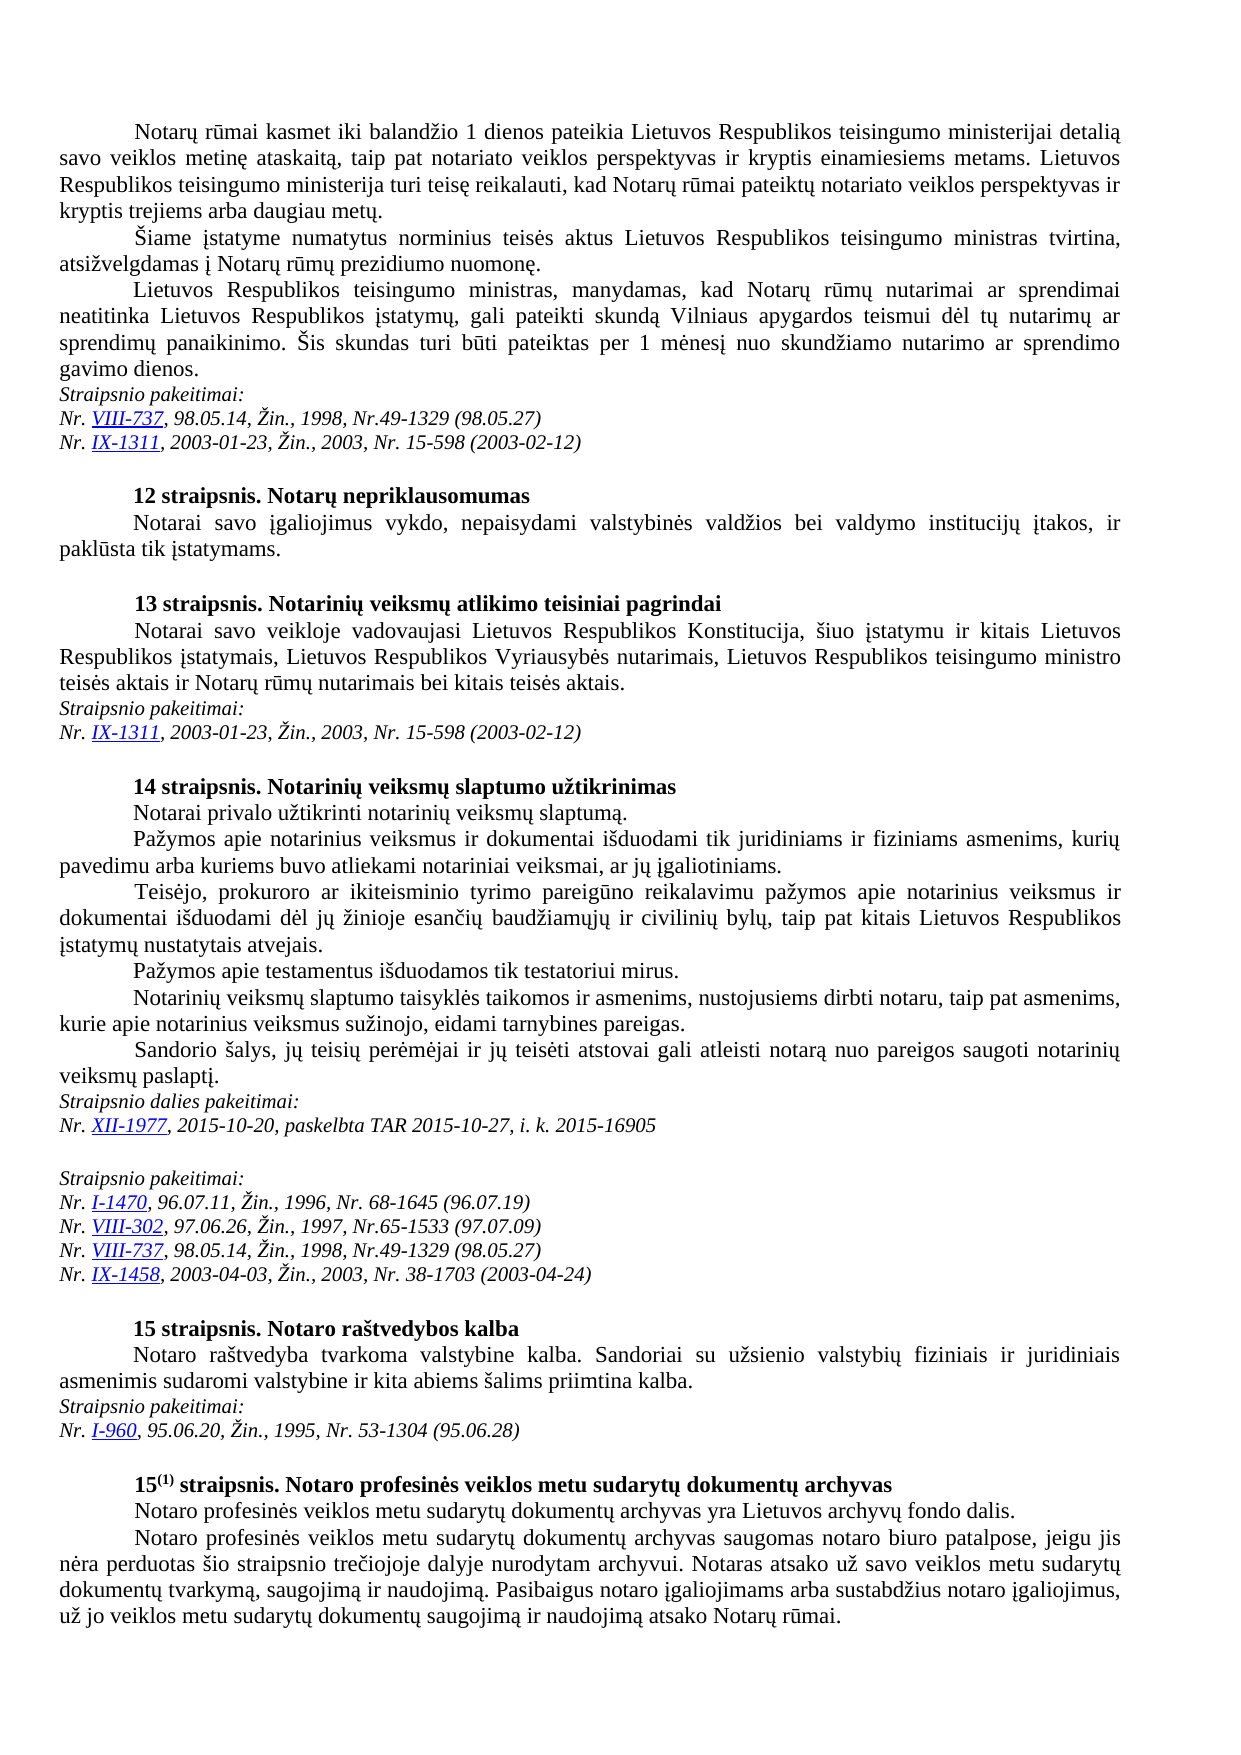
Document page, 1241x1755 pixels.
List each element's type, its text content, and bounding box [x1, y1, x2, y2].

text Straipsnio pakeitimai: [59, 1394, 1122, 1418]
text Nr. I-960, 95.06.20, Žin., 1995, Nr. 53-1304 (95.06.28) [59, 1418, 1122, 1442]
text Lietuvos Respublikos teisingumo ministras, manydamas, kad Notarų rūmų nutarimai ar sprendimai neatitinka Lietuvos Respublikos įstatymų, gali pateikti skundą Vilniaus apygardos teismui dėl tų nutarimų ar sprendimų panaikinimo. Šis skundas turi būti pateiktas per 1 mėnesį nuo skundžiamo nutarimo ar sprendimo gavimo dienos. [59, 276, 1122, 382]
text Notarų rūmai kasmet iki balandžio 1 dienos pateikia Lietuvos Respublikos teisingumo ministerijai detalią savo veiklos metinę ataskaitą, taip pat notariato veiklos perspektyvas ir kryptis einamiesiems metams. Lietuvos Respublikos teisingumo ministerija turi teisę reikalauti, kad Notarų rūmai pateiktų notariato veiklos perspektyvas ir kryptis trejiems arba daugiau metų. [59, 118, 1122, 223]
text Pažymos apie testamentus išduodamos tik testatoriui mirus. [59, 957, 1122, 983]
text Notaro profesinės veiklos metu sudarytų dokumentų archyvas yra Lietuvos archyvų fondo dalis. [59, 1497, 1122, 1523]
text Šiame įstatyme numatytus norminius teisės aktus Lietuvos Respublikos teisingumo ministras tvirtina, atsižvelgdamas į Notarų rūmų prezidiumo nuomonę. [59, 223, 1122, 276]
text Nr. IX-1311, 2003-01-23, Žin., 2003, Nr. 15-598 (2003-02-12) [59, 720, 1122, 744]
text Notaro raštvedyba tvarkoma valstybine kalba. Sandoriai su užsienio valstybių fiziniais ir juridiniais asmenimis sudaromi valstybine ir kita abiems šalims priimtina kalba. [59, 1341, 1122, 1394]
text Teisėjo, prokuroro ar ikiteisminio tyrimo pareigūno reikalavimu pažymos apie notarinius veiksmus ir dokumentai išduodami dėl jų žinioje esančių baudžiamųjų ir civilinių bylų, taip pat kitais Lietuvos Respublikos įstatymų nustatytais atvejais. [59, 878, 1122, 957]
text Nr. IX-1311, 2003-01-23, Žin., 2003, Nr. 15-598 (2003-02-12) [59, 430, 1122, 454]
text Notarai savo įgaliojimus vykdo, nepaisydami valstybinės valdžios bei valdymo institucijų įtakos, ir paklūsta tik įstatymams. [59, 509, 1122, 562]
text 13 straipsnis. Notarinių veiksmų atlikimo teisiniai pagrindai [59, 590, 1122, 617]
text Nr. IX-1458, 2003-04-03, Žin., 2003, Nr. 38-1703 (2003-04-24) [59, 1262, 1122, 1286]
text Nr. XII-1977, 2015-10-20, paskelbta TAR 2015-10-27, i. k. 2015-16905 [59, 1113, 1122, 1137]
text 15(1) straipsnis. Notaro profesinės veiklos metu sudarytų dokumentų archyvas [59, 1471, 1122, 1497]
text Nr. I-1470, 96.07.11, Žin., 1996, Nr. 68-1645 (96.07.19) [59, 1190, 1122, 1214]
text Straipsnio dalies pakeitimai: [59, 1089, 1122, 1113]
text Notarai privalo užtikrinti notarinių veiksmų slaptumą. [59, 799, 1122, 825]
text Pažymos apie notarinius veiksmus ir dokumentai išduodami tik juridiniams ir fiziniams asmenims, kurių pavedimu arba kuriems buvo atliekami notariniai veiksmai, ar jų įgaliotiniams. [59, 825, 1122, 878]
text Notarai savo veikloje vadovaujasi Lietuvos Respublikos Konstitucija, šiuo įstatymu ir kitais Lietuvos Respublikos įstatymais, Lietuvos Respublikos Vyriausybės nutarimais, Lietuvos Respublikos teisingumo ministro teisės aktais ir Notarų rūmų nutarimais bei kitais teisės aktais. [59, 617, 1122, 696]
text 12 straipsnis. Notarų nepriklausomumas [59, 483, 1122, 509]
text Sandorio šalys, jų teisių perėmėjai ir jų teisėti atstovai gali atleisti notarą nuo pareigos saugoti notarinių veiksmų paslaptį. [59, 1036, 1122, 1089]
text Nr. VIII-302, 97.06.26, Žin., 1997, Nr.65-1533 (97.07.09) [59, 1214, 1122, 1238]
text 15 straipsnis. Notaro raštvedybos kalba [59, 1315, 1122, 1341]
text Straipsnio pakeitimai: [59, 382, 1122, 406]
text Straipsnio pakeitimai: [59, 1166, 1122, 1190]
text 14 straipsnis. Notarinių veiksmų slaptumo užtikrinimas [59, 773, 1122, 799]
text Notarinių veiksmų slaptumo taisyklės taikomos ir asmenims, nustojusiems dirbti notaru, taip pat asmenims, kurie apie notarinius veiksmus sužinojo, eidami tarnybines pareigas. [59, 983, 1122, 1036]
text Nr. VIII-737, 98.05.14, Žin., 1998, Nr.49-1329 (98.05.27) [59, 406, 1122, 430]
text Nr. VIII-737, 98.05.14, Žin., 1998, Nr.49-1329 (98.05.27) [59, 1238, 1122, 1262]
text Notaro profesinės veiklos metu sudarytų dokumentų archyvas saugomas notaro biuro patalpose, jeigu jis nėra perduotas šio straipsnio trečiojoje dalyje nurodytam archyvui. Notaras atsako už savo veiklos metu sudarytų dokumentų tvarkymą, saugojimą ir naudojimą. Pasibaigus notaro įgaliojimams arba sustabdžius notaro įgaliojimus, už jo veiklos metu sudarytų dokumentų saugojimą ir naudojimą atsako Notarų rūmai. [59, 1523, 1122, 1629]
text Straipsnio pakeitimai: [59, 696, 1122, 720]
